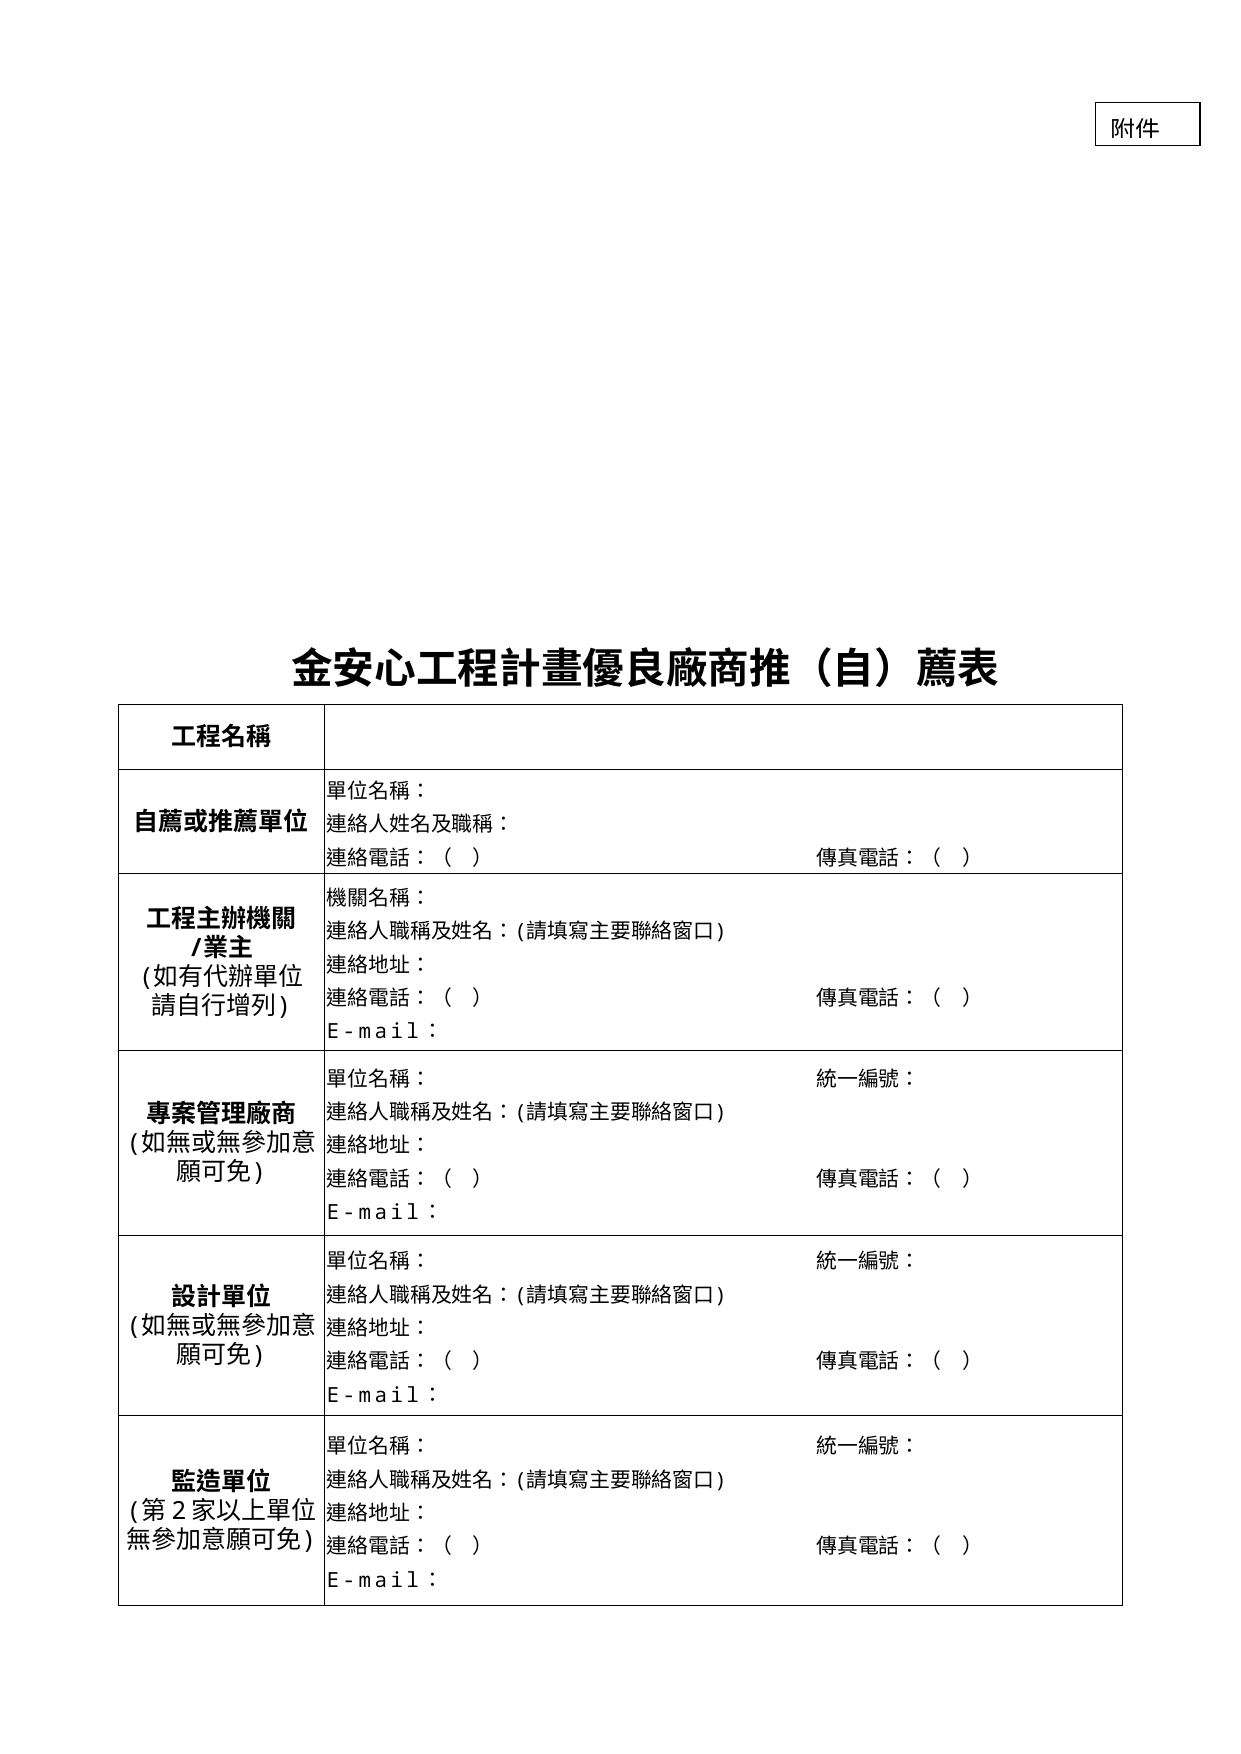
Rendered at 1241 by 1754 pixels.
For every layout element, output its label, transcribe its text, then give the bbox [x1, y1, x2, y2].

table_cell 監造單位 (第2家以上單位無參加意願可免) [119, 1416, 324, 1605]
table_cell 單位名稱： 統一編號： 連絡人職稱及姓名：(請填寫主要聯絡窗口) 連絡地址： 連絡電話：（ ） 傳真電話：（ ） E-mail： [325, 1236, 1122, 1415]
text [1096, 103, 1199, 145]
table_cell 自薦或推薦單位 [119, 770, 324, 873]
table_cell 單位名稱： 連絡人姓名及職稱： 連絡電話：（ ） 傳真電話：（ ） [325, 770, 1122, 873]
text 附件二 [1111, 110, 1184, 137]
table_cell 單位名稱： 統一編號： 連絡人職稱及姓名：(請填寫主要聯絡窗口) 連絡地址： 連絡電話：（ ） 傳真電話：（ ） E-mail： [325, 1416, 1122, 1605]
table_cell 單位名稱： 統一編號： 連絡人職稱及姓名：(請填寫主要聯絡窗口) 連絡地址： 連絡電話：（ ） 傳真電話：（ ） E-mail： [325, 1051, 1122, 1235]
text 金安心工程計畫優良廠商推（自）薦表 [198, 643, 1092, 693]
table_header [325, 705, 1122, 769]
table_cell 設計單位 (如無或無參加意願可免) [119, 1236, 324, 1415]
table_cell 工程主辦機關 /業主 (如有代辦單位 請自行增列) [119, 874, 324, 1050]
table_cell 機關名稱： 連絡人職稱及姓名：(請填寫主要聯絡窗口) 連絡地址： 連絡電話：（ ） 傳真電話：（ ） E-mail： [325, 874, 1122, 1050]
table_cell 專案管理廠商 (如無或無參加意願可免) [119, 1051, 324, 1235]
table_header 工程名稱 [119, 705, 324, 769]
